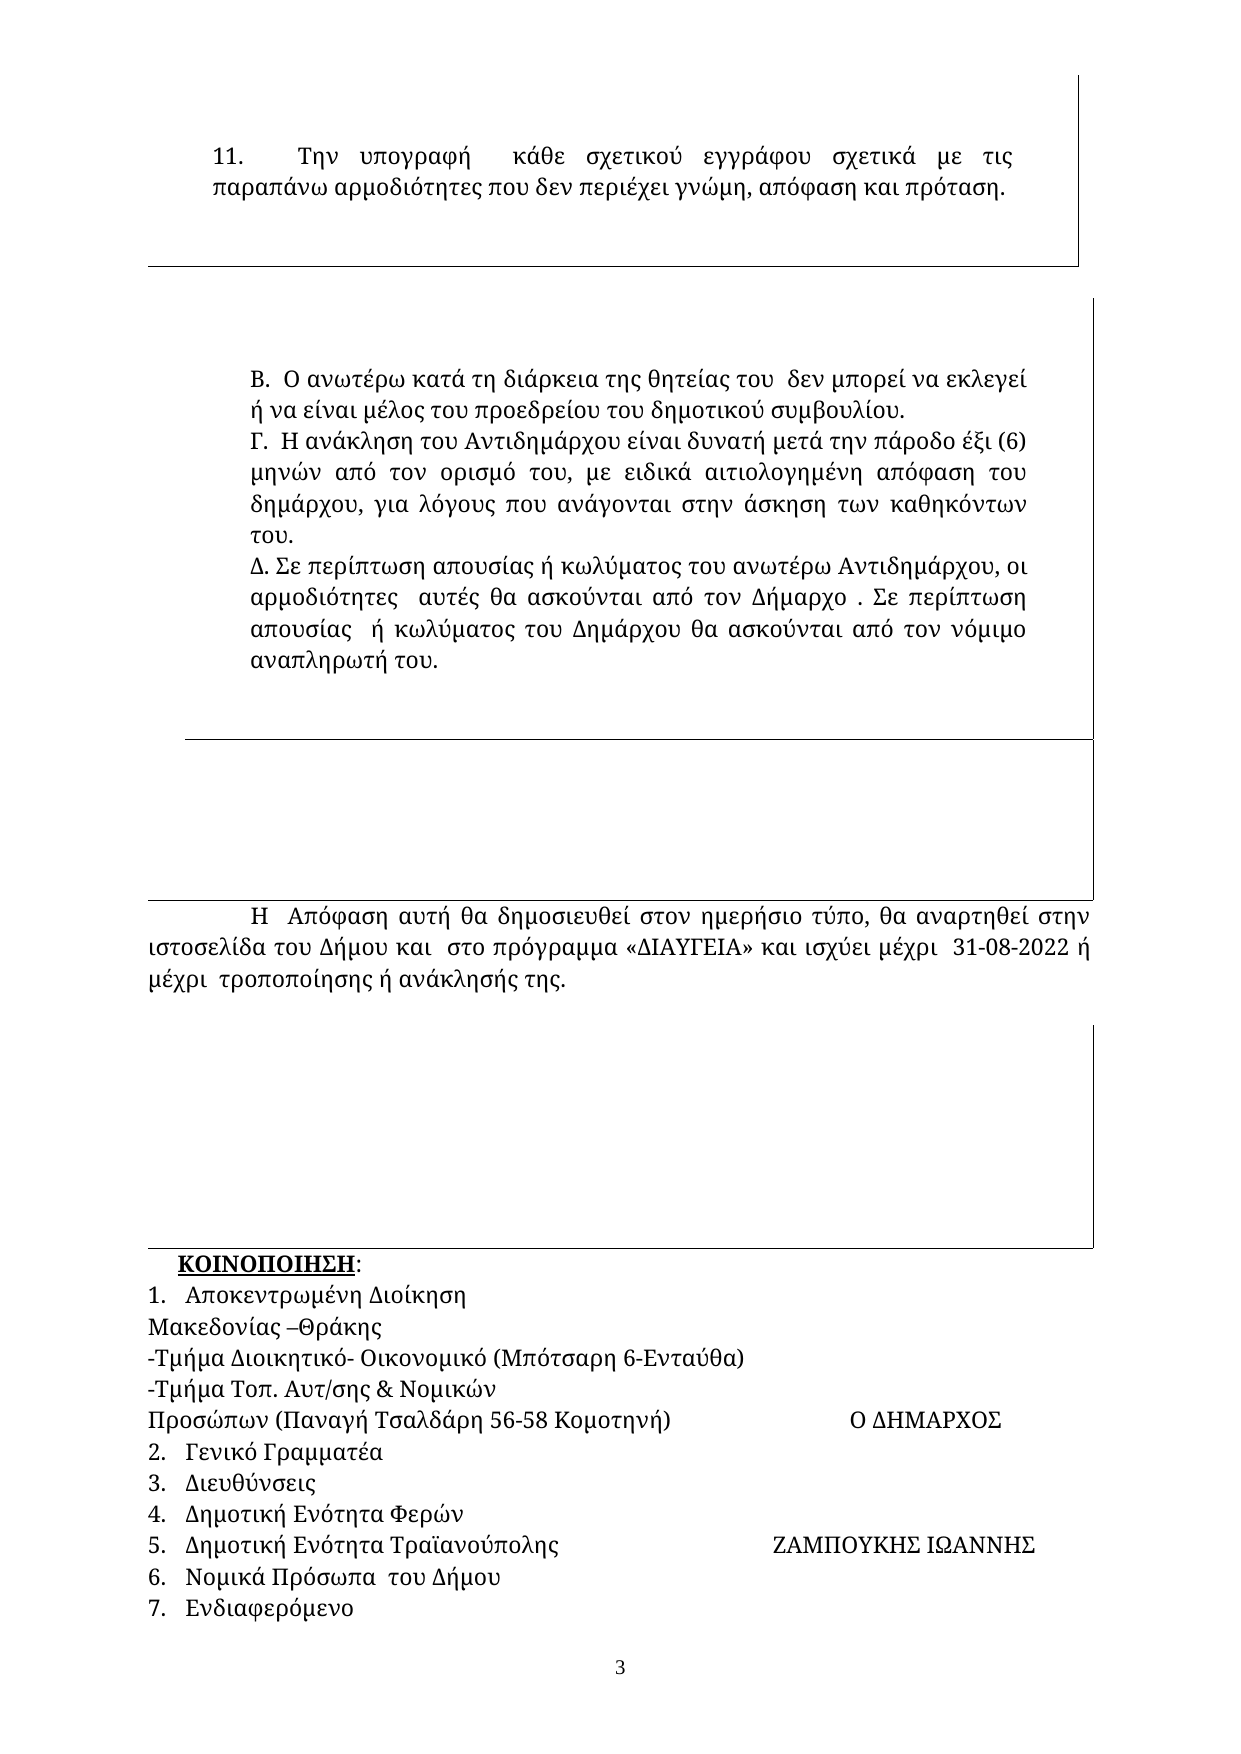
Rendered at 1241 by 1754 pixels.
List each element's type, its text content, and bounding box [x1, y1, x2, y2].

list Δημοτική Ενότητα Τραϊανούπολης ΖΑΜΠΟΥΚΗΣ ΙΩΑΝΝΗΣ [148, 1529, 1093, 1560]
text Β. Ο ανωτέρω κατά τη διάρκεια της θητείας του δεν μπορεί να εκλεγεί ή να είναι μέλος του προεδρείου του δημοτικού συμβουλίου. [185, 298, 1093, 425]
list Νομικά Πρόσωπα του Δήμου [148, 1560, 1093, 1592]
text -Τμήμα Τοπ. Αυτ/σης & Νομικών [148, 1373, 1093, 1404]
text Μακεδονίας –Θράκης [148, 1310, 1093, 1342]
list Διευθύνσεις [148, 1467, 1093, 1498]
text Η Απόφαση αυτή θα δημοσιευθεί στον ημερήσιο τύπο, θα αναρτηθεί στην ιστοσελίδα του Δήμου και στο πρόγραμμα «ΔΙΑΥΓΕΙΑ» και ισχύει μέχρι 31-08-2022 ή μέχρι τροποποίησης ή ανάκλησής της. [148, 900, 1093, 994]
list Αποκεντρωμένη Διοίκηση [148, 1279, 1093, 1310]
list Γενικό Γραμματέα [148, 1435, 1093, 1467]
list Ενδιαφερόμενο [148, 1592, 1093, 1623]
text Γ. Η ανάκληση του Αντιδημάρχου είναι δυνατή μετά την πάροδο έξι (6) μηνών από τον ορισμό του, με ειδικά αιτιολογημένη απόφαση του δημάρχου, για λόγους που ανάγονται στην άσκηση των καθηκόντων του. [185, 425, 1093, 550]
list Την υπογραφή κάθε σχετικού εγγράφου σχετικά με τις παραπάνω αρμοδιότητες που δεν περιέχει γνώμη, απόφαση και πρόταση. [148, 75, 1078, 266]
text ΚΟΙΝΟΠΟΙΗΣΗ: [177, 1248, 1093, 1279]
list Δημοτική Ενότητα Φερών [148, 1498, 1093, 1529]
text Δ. Σε περίπτωση απουσίας ή κωλύματος του ανωτέρω Αντιδημάρχου, οι αρμοδιότητες αυτές θα ασκούνται από τον Δήμαρχο . Σε περίπτωση απουσίας ή κωλύματος του Δημάρχου θα ασκούνται από τον νόμιμο αναπληρωτή του. [185, 550, 1093, 739]
text Προσώπων (Παναγή Τσαλδάρη 56-58 Κομοτηνή) Ο ΔΗΜΑΡΧΟΣ [148, 1404, 1093, 1435]
text -Τμήμα Διοικητικό- Οικονομικό (Μπότσαρη 6-Ενταύθα) [148, 1342, 1093, 1373]
